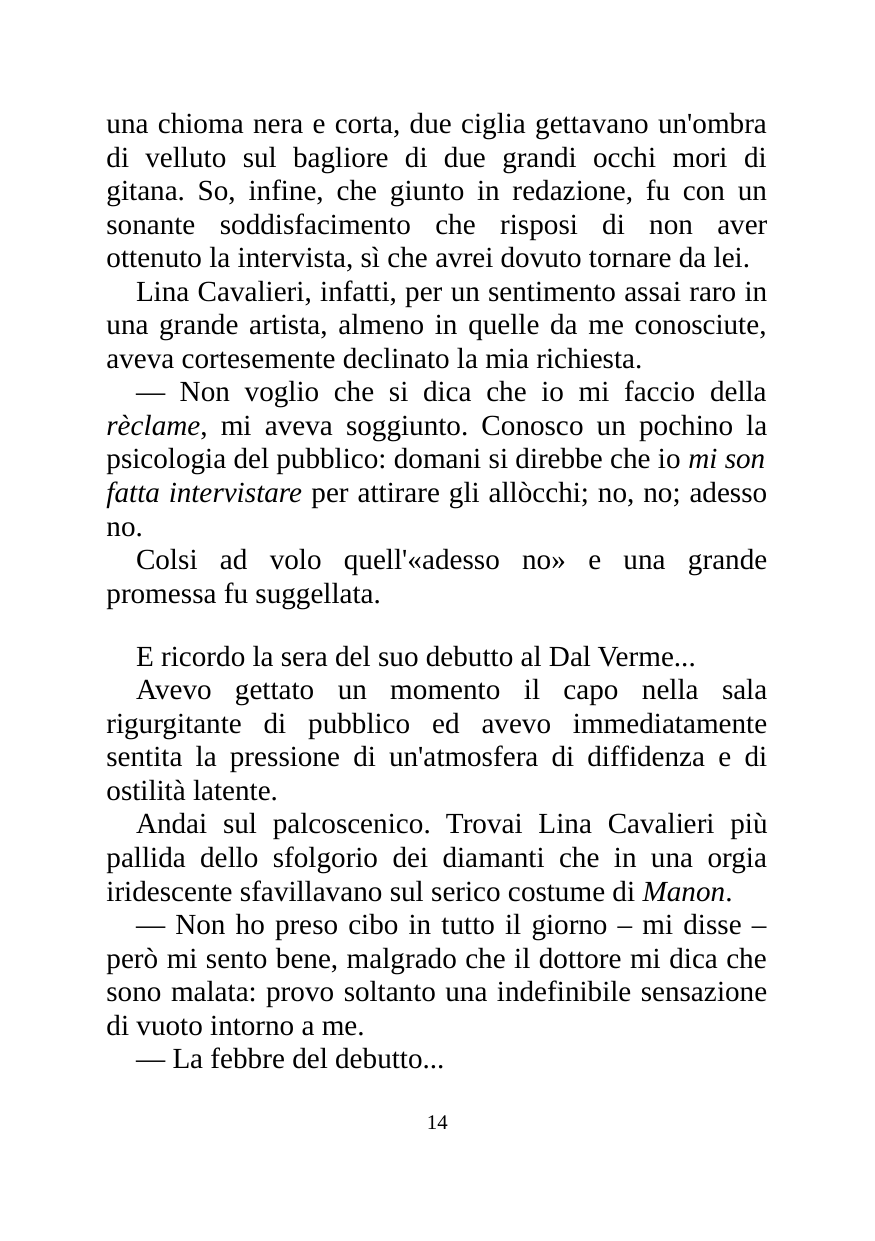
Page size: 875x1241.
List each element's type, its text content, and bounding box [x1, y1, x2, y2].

text Lina Cavalieri, infatti, per un sentimento assai raro in una grande artista, almeno in quelle da me conosciute, aveva cortesemente declinato la mia richiesta. [106, 274, 768, 374]
text una chioma nera e corta, due ciglia gettavano un'ombra di velluto sul bagliore di due grandi occhi mori di gitana. So, infine, che giunto in redazione, fu con un sonante soddisfacimento che risposi di non aver ottenuto la intervista, sì che avrei dovuto tornare da lei. [106, 106, 768, 274]
text Andai sul palcoscenico. Trovai Lina Cavalieri più pallida dello sfolgorio dei diamanti che in una orgia iridescente sfavillavano sul serico costume di Manon. [106, 807, 768, 907]
text — Non voglio che si dica che io mi faccio della rèclame, mi aveva soggiunto. Conosco un pochino la psicologia del pubblico: domani si direbbe che io mi son fatta intervistare per attirare gli allòcchi; no, no; adesso no. [106, 374, 768, 542]
text Colsi ad volo quell'«adesso no» e una grande promessa fu suggellata. [106, 542, 768, 609]
text E ricordo la sera del suo debutto al Dal Verme... [106, 639, 768, 672]
text — La febbre del debutto... [106, 1041, 768, 1075]
text — Non ho preso cibo in tutto il giorno – mi disse – però mi sento bene, malgrado che il dottore mi dica che sono malata: provo soltanto una indefinibile sensazione di vuoto intorno a me. [106, 907, 768, 1041]
text Avevo gettato un momento il capo nella sala rigurgitante di pubblico ed avevo immediatamente sentita la pressione di un'atmosfera di diffidenza e di ostilità latente. [106, 672, 768, 807]
